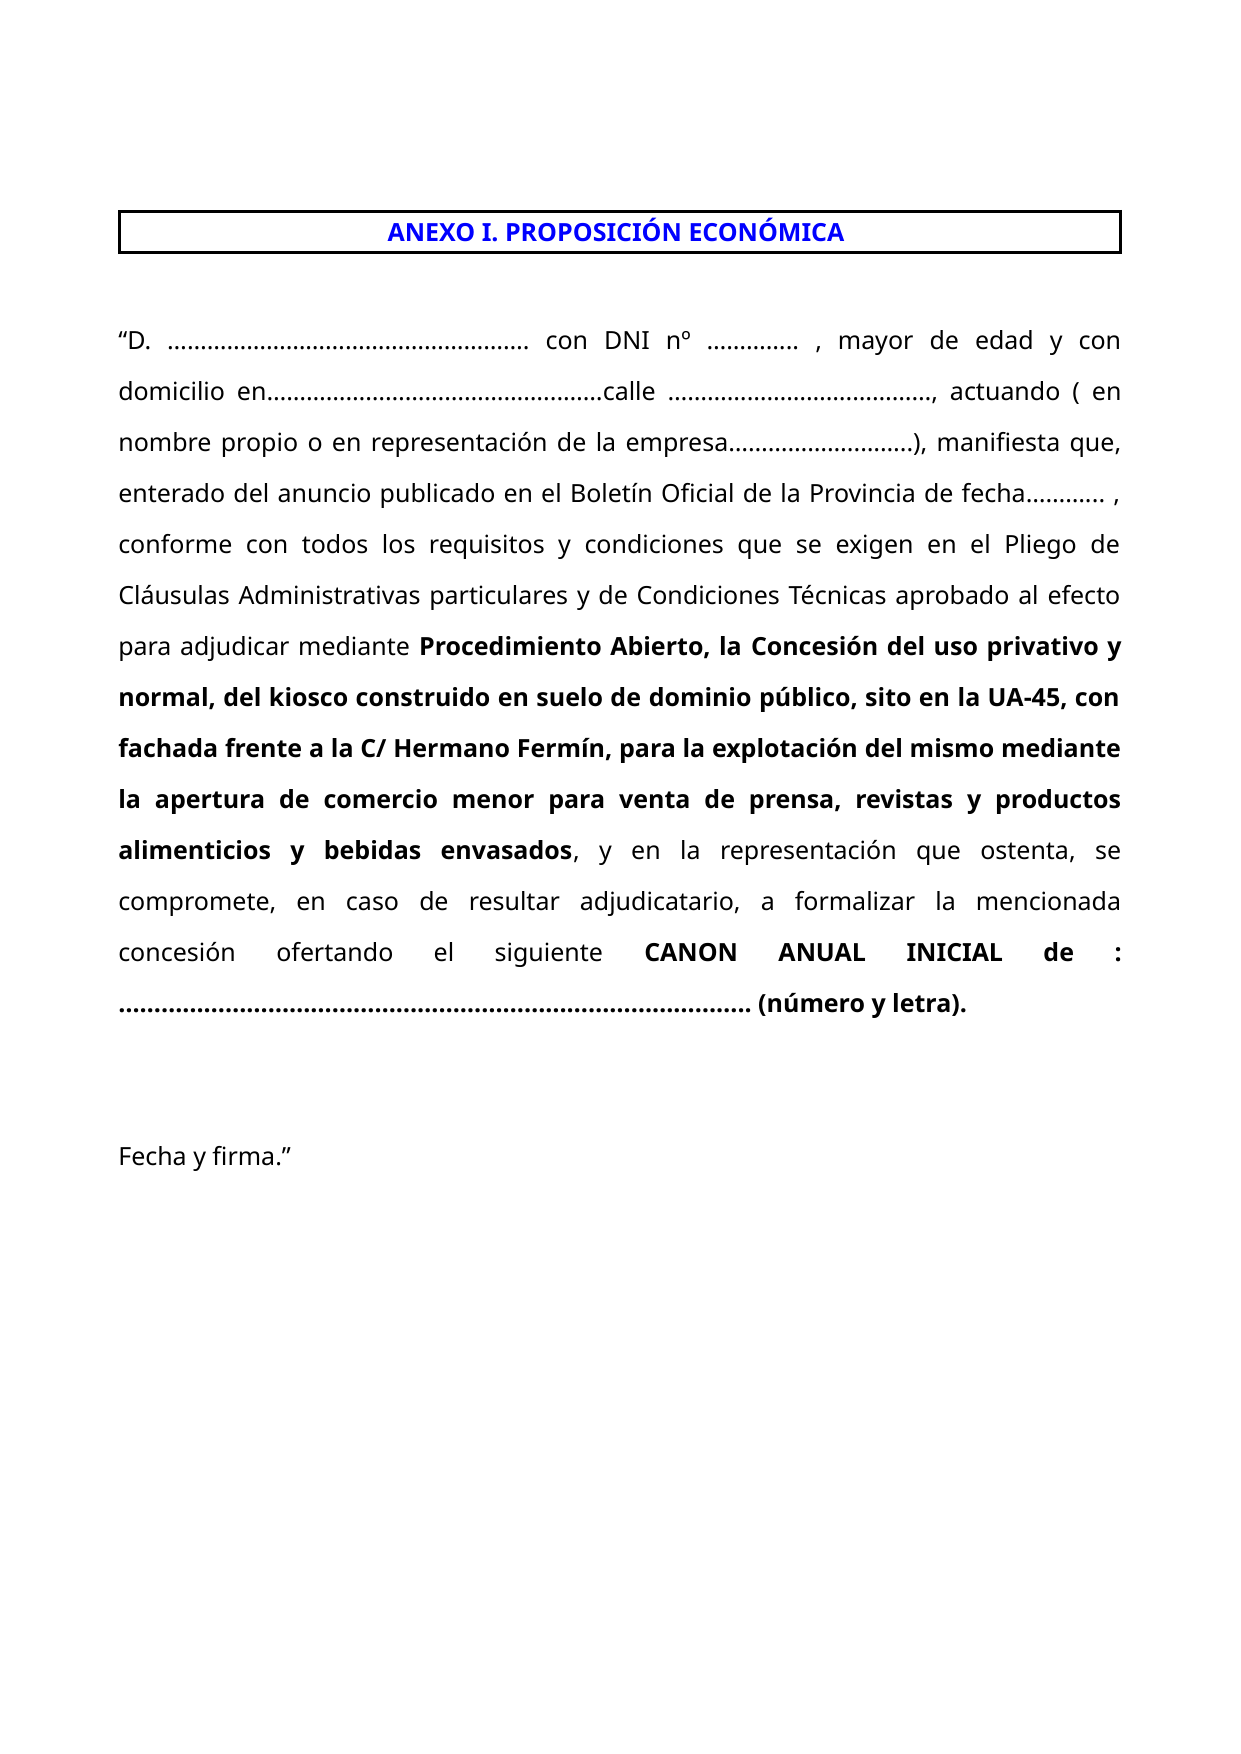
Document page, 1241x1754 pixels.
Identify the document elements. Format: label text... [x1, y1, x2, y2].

text Fecha y firma.” [118, 1139, 1122, 1173]
text ANEXO I. PROPOSICIÓN ECONÓMICA [121, 213, 1119, 251]
text “D. ………………………………………………. con DNI nº ………….. , mayor de edad y con domicilio en……………………………………...……calle ……………………….…………, actuando ( en nombre propio o en representación de la empresa………………..……..), manifiesta que, enterado del anuncio publicado en el Boletín Oficial de la Provincia de fecha………... , conforme con todos los requisitos y condiciones que se exigen en el Pliego de Cláusulas Administrativas particulares y de Condiciones Técnicas aprobado al efecto para adjudicar mediante Procedimiento Abierto, la Concesión del uso privativo y normal, del kiosco construido en suelo de dominio público, sito en la UA-45, con fachada frente a la C/ Hermano Fermín, para la explotación del mismo mediante la apertura de comercio menor para venta de prensa, revistas y productos alimenticios y bebidas envasados, y en la representación que ostenta, se compromete, en caso de resultar adjudicatario, a formalizar la mencionada concesión ofertando el siguiente CANON ANUAL INICIAL de :…………………………………………………………………………….. (número y letra). [118, 322, 1122, 1020]
